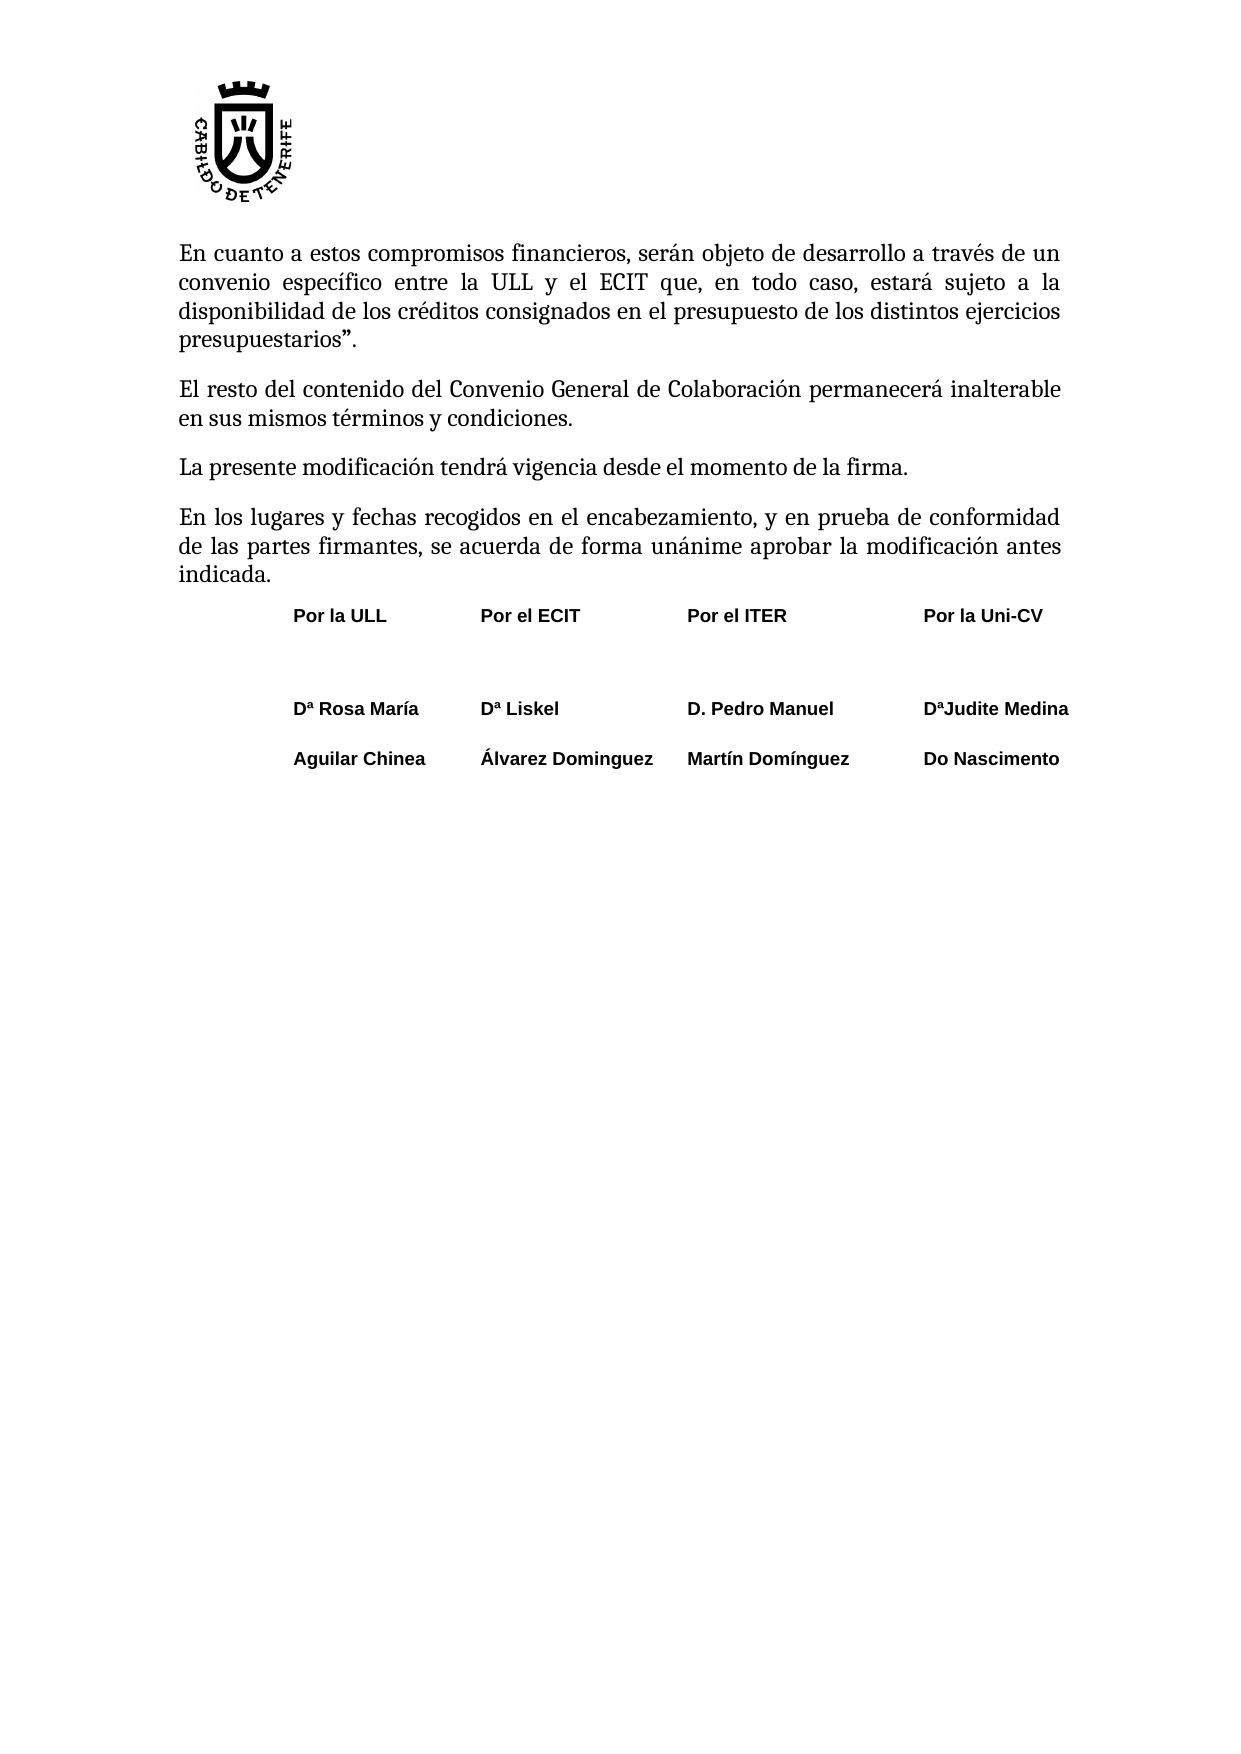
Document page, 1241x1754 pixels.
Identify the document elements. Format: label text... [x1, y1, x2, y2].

table_cell Dª Rosa María Aguilar Chinea [282, 692, 469, 792]
table_header Por la Uni-CV [912, 600, 1129, 692]
text En cuanto a estos compromisos financieros, serán objeto de desarrollo a través de un convenio específico entre la ULL y el ECIT que, en todo caso, estará sujeto a la disponibilidad de los créditos consignados en el presupuesto de los distintos ejercicios presupuestarios”. [178, 239, 1062, 354]
table_header Por el ECIT [469, 600, 676, 692]
table_cell Dª Liskel Álvarez Dominguez [469, 692, 676, 792]
text La presente modificación tendrá vigencia desde el momento de la firma. [178, 453, 1062, 482]
table_cell DªJudite Medina Do Nascimento [912, 692, 1129, 792]
text En los lugares y fechas recogidos en el encabezamiento, y en prueba de conformidad de las partes firmantes, se acuerda de forma unánime aprobar la modificación antes indicada. [178, 503, 1062, 589]
table_cell D. Pedro Manuel Martín Domínguez [676, 692, 912, 792]
table_header Por el ITER [676, 600, 912, 692]
table_header Por la ULL [282, 600, 469, 692]
text El resto del contenido del Convenio General de Colaboración permanecerá inalterable en sus mismos términos y condiciones. [178, 375, 1062, 432]
